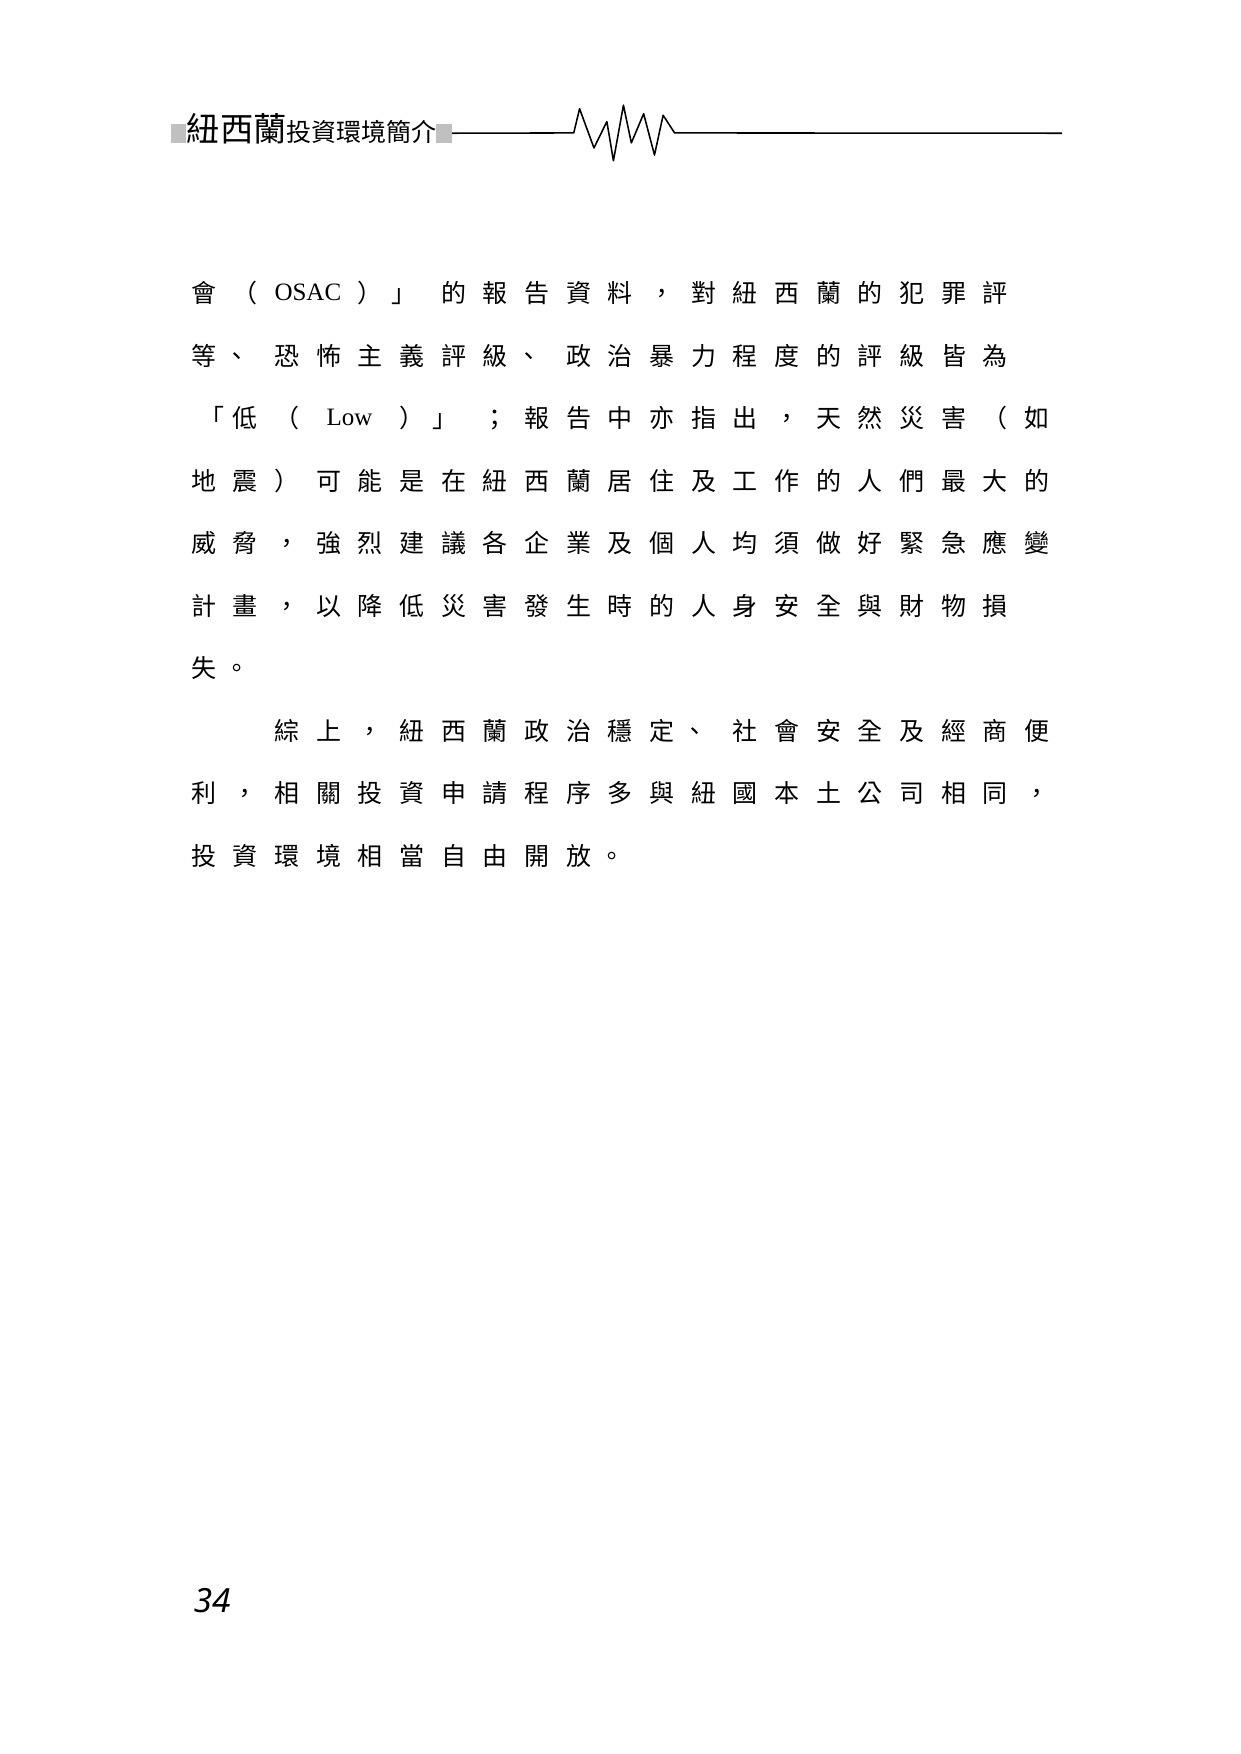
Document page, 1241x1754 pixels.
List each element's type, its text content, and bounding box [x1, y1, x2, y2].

text 會（OSAC）」的報告資料，對紐西蘭的犯罪評等、恐怖主義評級、政治暴力程度的評級皆為「低（Low）」；報告中亦指出，天然災害（如地震）可能是在紐西蘭居住及工作的人們最大的威脅，強烈建議各企業及個人均須做好緊急應變計畫，以降低災害發生時的人身安全與財物損失。 [183, 250, 1058, 688]
text 綜上，紐西蘭政治穩定、社會安全及經商便利，相關投資申請程序多與紐國本土公司相同，投資環境相當自由開放。 [183, 688, 1058, 875]
